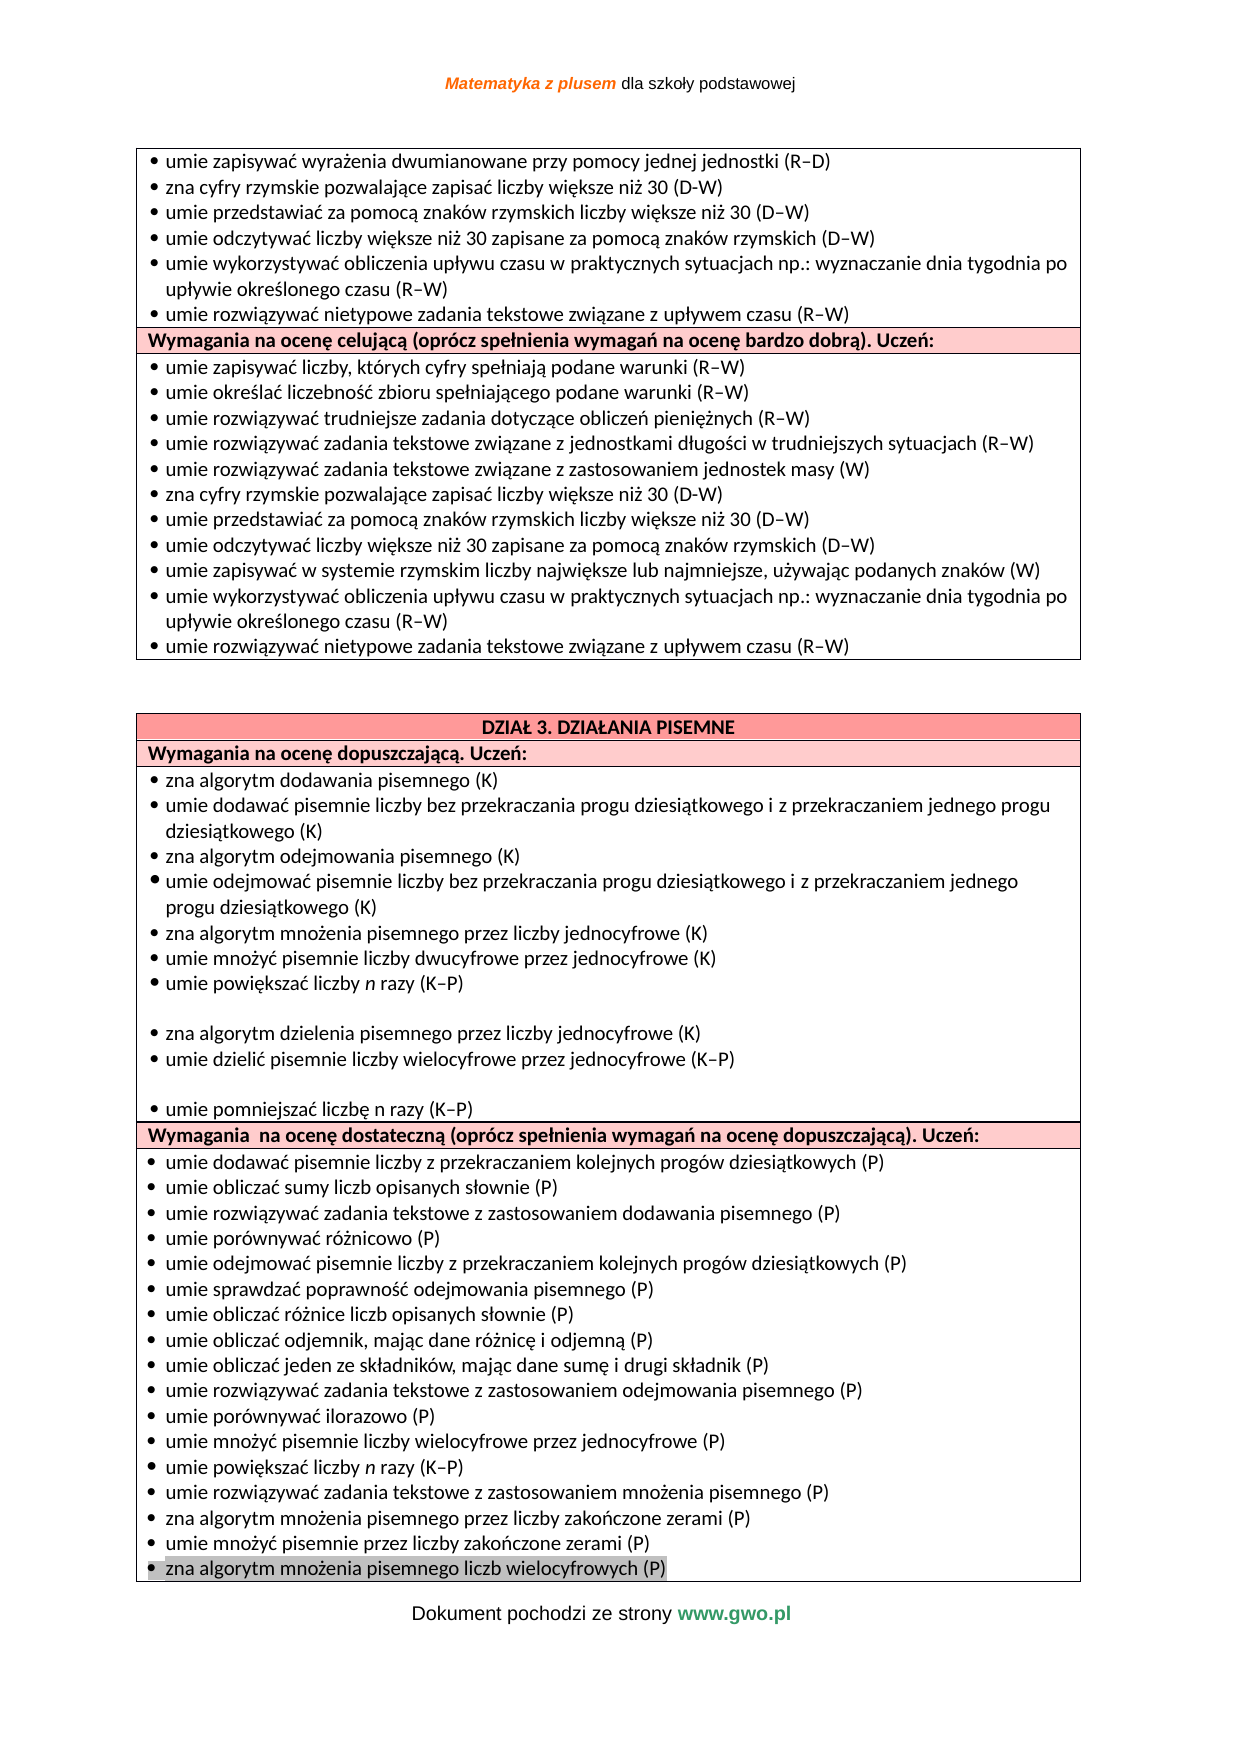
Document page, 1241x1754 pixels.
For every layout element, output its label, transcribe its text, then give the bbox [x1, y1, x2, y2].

table_cell Wymagania na ocenę dopuszczającą. Uczeń: [137, 741, 1080, 766]
table_cell umie zapisywać liczby, których cyfry spełniają podane warunki (R–W) umie określać liczebność zbioru spełniającego podane warunki (R–W) umie rozwiązywać trudniejsze zadania dotyczące obliczeń pieniężnych (R–W) umie rozwiązywać zadania tekstowe związane z jednostkami długości w trudniejszych sytuacjach (R–W) umie rozwiązywać zadania tekstowe związane z zastosowaniem jednostek masy (W) zna cyfry rzymskie pozwalające zapisać liczby większe niż 30 (D-W) umie przedstawiać za pomocą znaków rzymskich liczby większe niż 30 (D–W) umie odczytywać liczby większe niż 30 zapisane za pomocą znaków rzymskich (D–W) umie zapisywać w systemie rzymskim liczby największe lub najmniejsze, używając podanych znaków (W) umie wykorzystywać obliczenia upływu czasu w praktycznych sytuacjach np.: wyznaczanie dnia tygodnia po upływie określonego czasu (R–W) umie rozwiązywać nietypowe zadania tekstowe związane z upływem czasu (R–W) [137, 354, 1080, 659]
table_cell umie dodawać pisemnie liczby z przekraczaniem kolejnych progów dziesiątkowych (P) umie obliczać sumy liczb opisanych słownie (P) umie rozwiązywać zadania tekstowe z zastosowaniem dodawania pisemnego (P) umie porównywać różnicowo (P) umie odejmować pisemnie liczby z przekraczaniem kolejnych progów dziesiątkowych (P) umie sprawdzać poprawność odejmowania pisemnego (P) umie obliczać różnice liczb opisanych słownie (P) umie obliczać odjemnik, mając dane różnicę i odjemną (P) umie obliczać jeden ze składników, mając dane sumę i drugi składnik (P) umie rozwiązywać zadania tekstowe z zastosowaniem odejmowania pisemnego (P) umie porównywać ilorazowo (P) umie mnożyć pisemnie liczby wielocyfrowe przez jednocyfrowe (P) umie powiększać liczby n razy (K–P) umie rozwiązywać zadania tekstowe z zastosowaniem mnożenia pisemnego (P) zna algorytm mnożenia pisemnego przez liczby zakończone zerami (P) umie mnożyć pisemnie przez liczby zakończone zerami (P) zna algorytm mnożenia pisemnego liczb wielocyfrowych (P) umie mnożyć pisemnie przez liczby dwucyfrowe (P) umie dzielić pisemnie liczby wielocyfrowe przez jednocyfrowe (K–P) umie sprawdzać poprawność dzielenia pisemnego (P) umie wykonywać dzielenie pisemne z resztą (P) umie pomniejszać liczbę n razy (K–P) [137, 1149, 1080, 1581]
table_cell umie zapisywać liczby, których cyfry spełniają podane warunki (R–W) umie określać liczebność zbioru spełniającego podane warunki (R–W) umie rozwiązywać trudniejsze zadania dotyczące obliczeń pieniężnych (R–W) umie rozwiązywać zadania tekstowe związane z jednostkami długości w trudniejszych sytuacjach (R–W) umie obliczać łączną masę produktów wyrażoną w różnych jednostkach (R–D) umie zapisywać wyrażenia dwumianowane przy pomocy jednej jednostki (R–D) zna cyfry rzymskie pozwalające zapisać liczby większe niż 30 (D-W) umie przedstawiać za pomocą znaków rzymskich liczby większe niż 30 (D–W) umie odczytywać liczby większe niż 30 zapisane za pomocą znaków rzymskich (D–W) umie wykorzystywać obliczenia upływu czasu w praktycznych sytuacjach np.: wyznaczanie dnia tygodnia po upływie określonego czasu (R–W) umie rozwiązywać nietypowe zadania tekstowe związane z upływem czasu (R–W) [137, 149, 1080, 327]
table_cell zna algorytm dodawania pisemnego (K) umie dodawać pisemnie liczby bez przekraczania progu dziesiątkowego i z przekraczaniem jednego progu dziesiątkowego (K) zna algorytm odejmowania pisemnego (K) umie odejmować pisemnie liczby bez przekraczania progu dziesiątkowego i z przekraczaniem jednego progu dziesiątkowego (K) zna algorytm mnożenia pisemnego przez liczby jednocyfrowe (K) umie mnożyć pisemnie liczby dwucyfrowe przez jednocyfrowe (K) umie powiększać liczby n razy (K–P) zna algorytm dzielenia pisemnego przez liczby jednocyfrowe (K) umie dzielić pisemnie liczby wielocyfrowe przez jednocyfrowe (K–P) umie pomniejszać liczbę n razy (K–P) [137, 767, 1080, 1121]
table_header DZIAŁ 3. DZIAŁANIA PISEMNE [137, 714, 1080, 739]
table_cell Wymagania na ocenę dostateczną (oprócz spełnienia wymagań na ocenę dopuszczającą). Uczeń: [137, 1123, 1080, 1148]
table_cell Wymagania na ocenę celującą (oprócz spełnienia wymagań na ocenę bardzo dobrą). Uczeń: [137, 328, 1080, 353]
